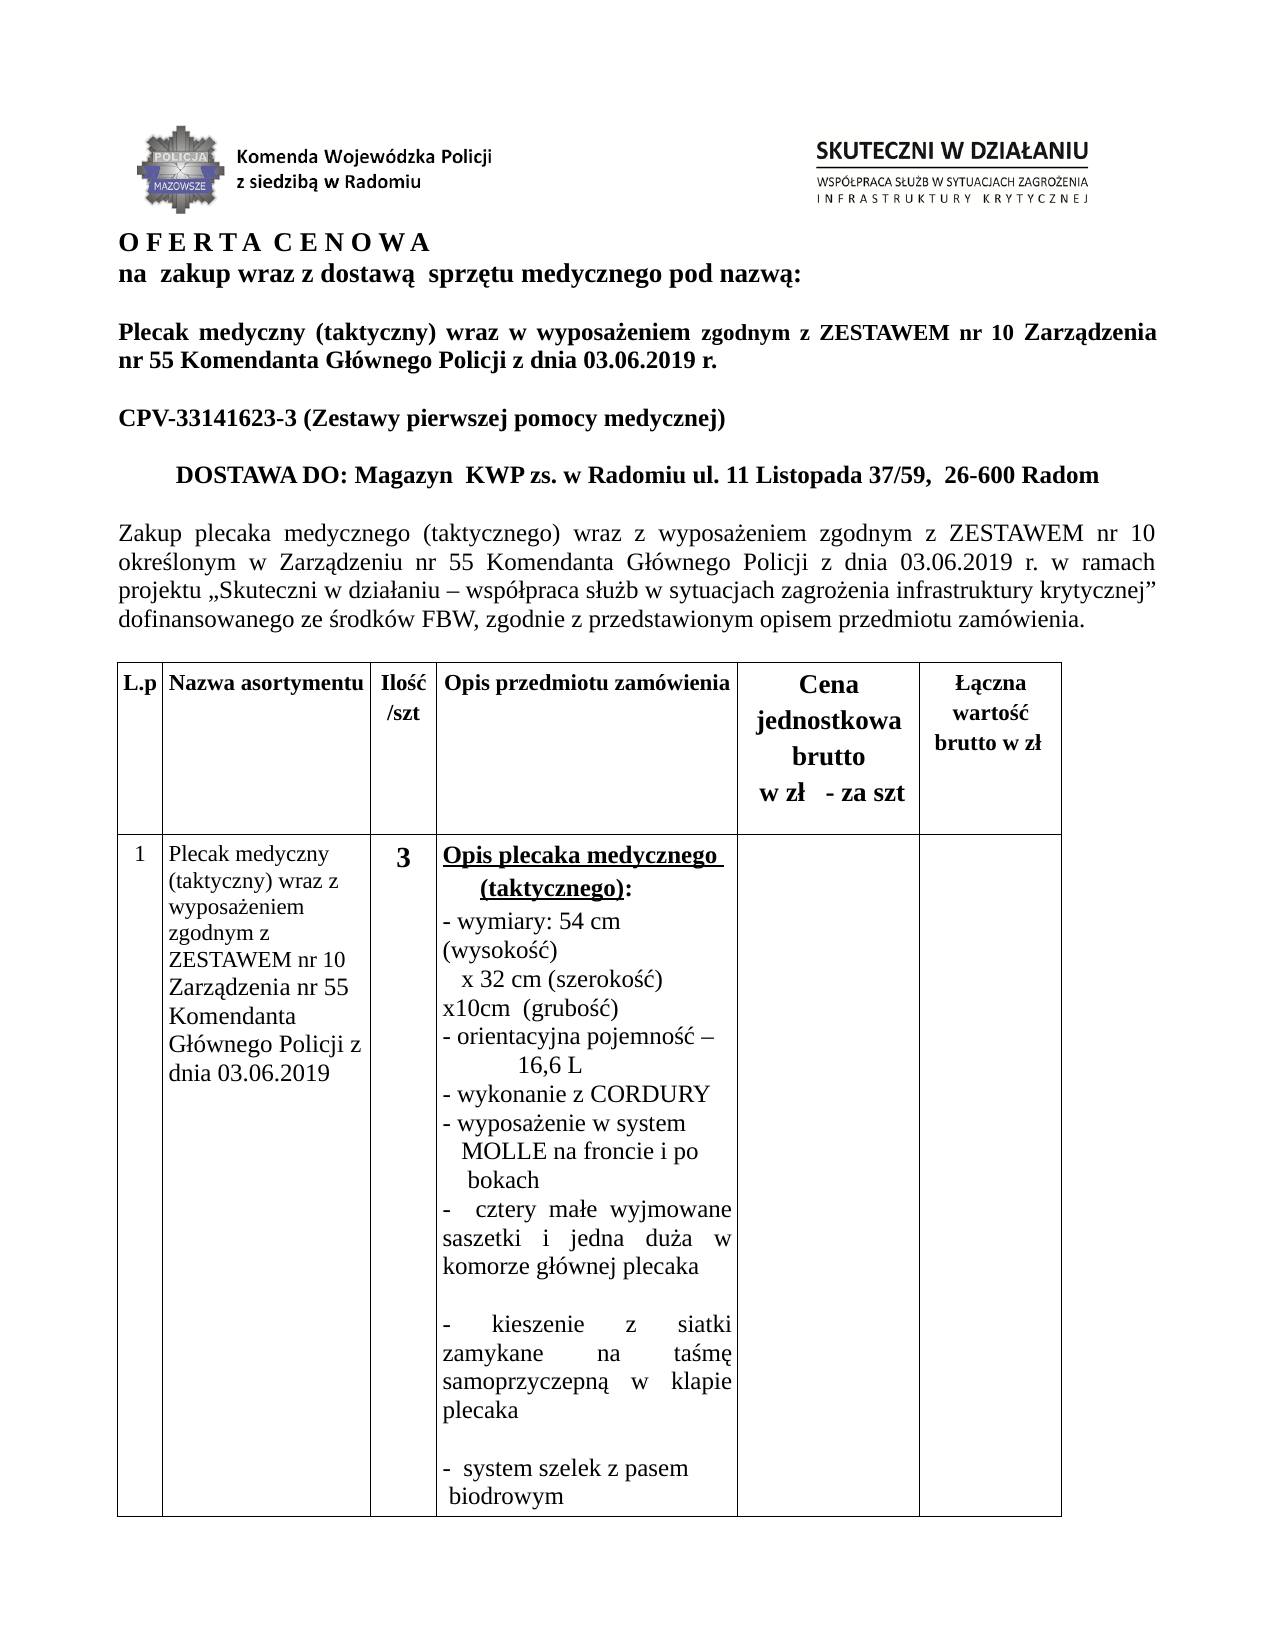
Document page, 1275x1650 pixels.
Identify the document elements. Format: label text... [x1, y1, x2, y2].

text CPV-33141623-3 (Zestawy pierwszej pomocy medycznej) [118, 403, 1157, 432]
table_header L.p [118, 663, 162, 833]
text Zakup plecaka medycznego (taktycznego) wraz z wyposażeniem zgodnym z ZESTAWEM nr 10 określonym w Zarządzeniu nr 55 Komendanta Głównego Policji z dnia 03.06.2019 r. w ramach projektu „Skuteczni w działaniu – współpraca służb w sytuacjach zagrożenia infrastruktury krytycznej” dofinansowanego ze środków FBW, zgodnie z przedstawionym opisem przedmiotu zamówienia. [118, 518, 1157, 633]
table_cell [920, 835, 1061, 1516]
table_header Nazwa asortymentu [163, 663, 370, 833]
table_cell 1 [118, 835, 162, 1516]
text Plecak medyczny (taktyczny) wraz w wyposażeniem zgodnym z ZESTAWEM nr 10 Zarządzenia nr 55 Komendanta Głównego Policji z dnia 03.06.2019 r. [118, 317, 1157, 374]
table_cell 3 [371, 835, 436, 1516]
table_header Łączna wartość brutto w zł [920, 663, 1061, 833]
table_header Ilość /szt [371, 663, 436, 833]
table_cell Opis plecaka medycznego (taktycznego): - wymiary: 54 cm (wysokość) x 32 cm (szerokość) x10cm (grubość) - orientacyjna pojemność – 16,6 L - wykonanie z CORDURY - wyposażenie w system MOLLE na froncie i po bokach - cztery małe wyjmowane saszetki i jedna duża w komorze głównej plecaka - kieszenie z siatki zamykane na taśmę samoprzyczepną w klapie plecaka - system szelek z pasem biodrowym [437, 835, 737, 1516]
table_cell [738, 835, 919, 1516]
table_header Opis przedmiotu zamówienia [437, 663, 737, 833]
table_cell Plecak medyczny (taktyczny) wraz z wyposażeniem zgodnym z ZESTAWEM nr 10 Zarządzenia nr 55 Komendanta Głównego Policji z dnia 03.06.2019 [163, 835, 370, 1516]
text O F E R T A C E N O W A na zakup wraz z dostawą sprzętu medycznego pod nazwą: [118, 118, 1157, 288]
text DOSTAWA DO: Magazyn KWP zs. w Radomiu ul. 11 Listopada 37/59, 26-600 Radom [118, 461, 1157, 489]
picture [118, 118, 1102, 221]
table_header Cena jednostkowa brutto w zł - za szt [738, 663, 919, 833]
